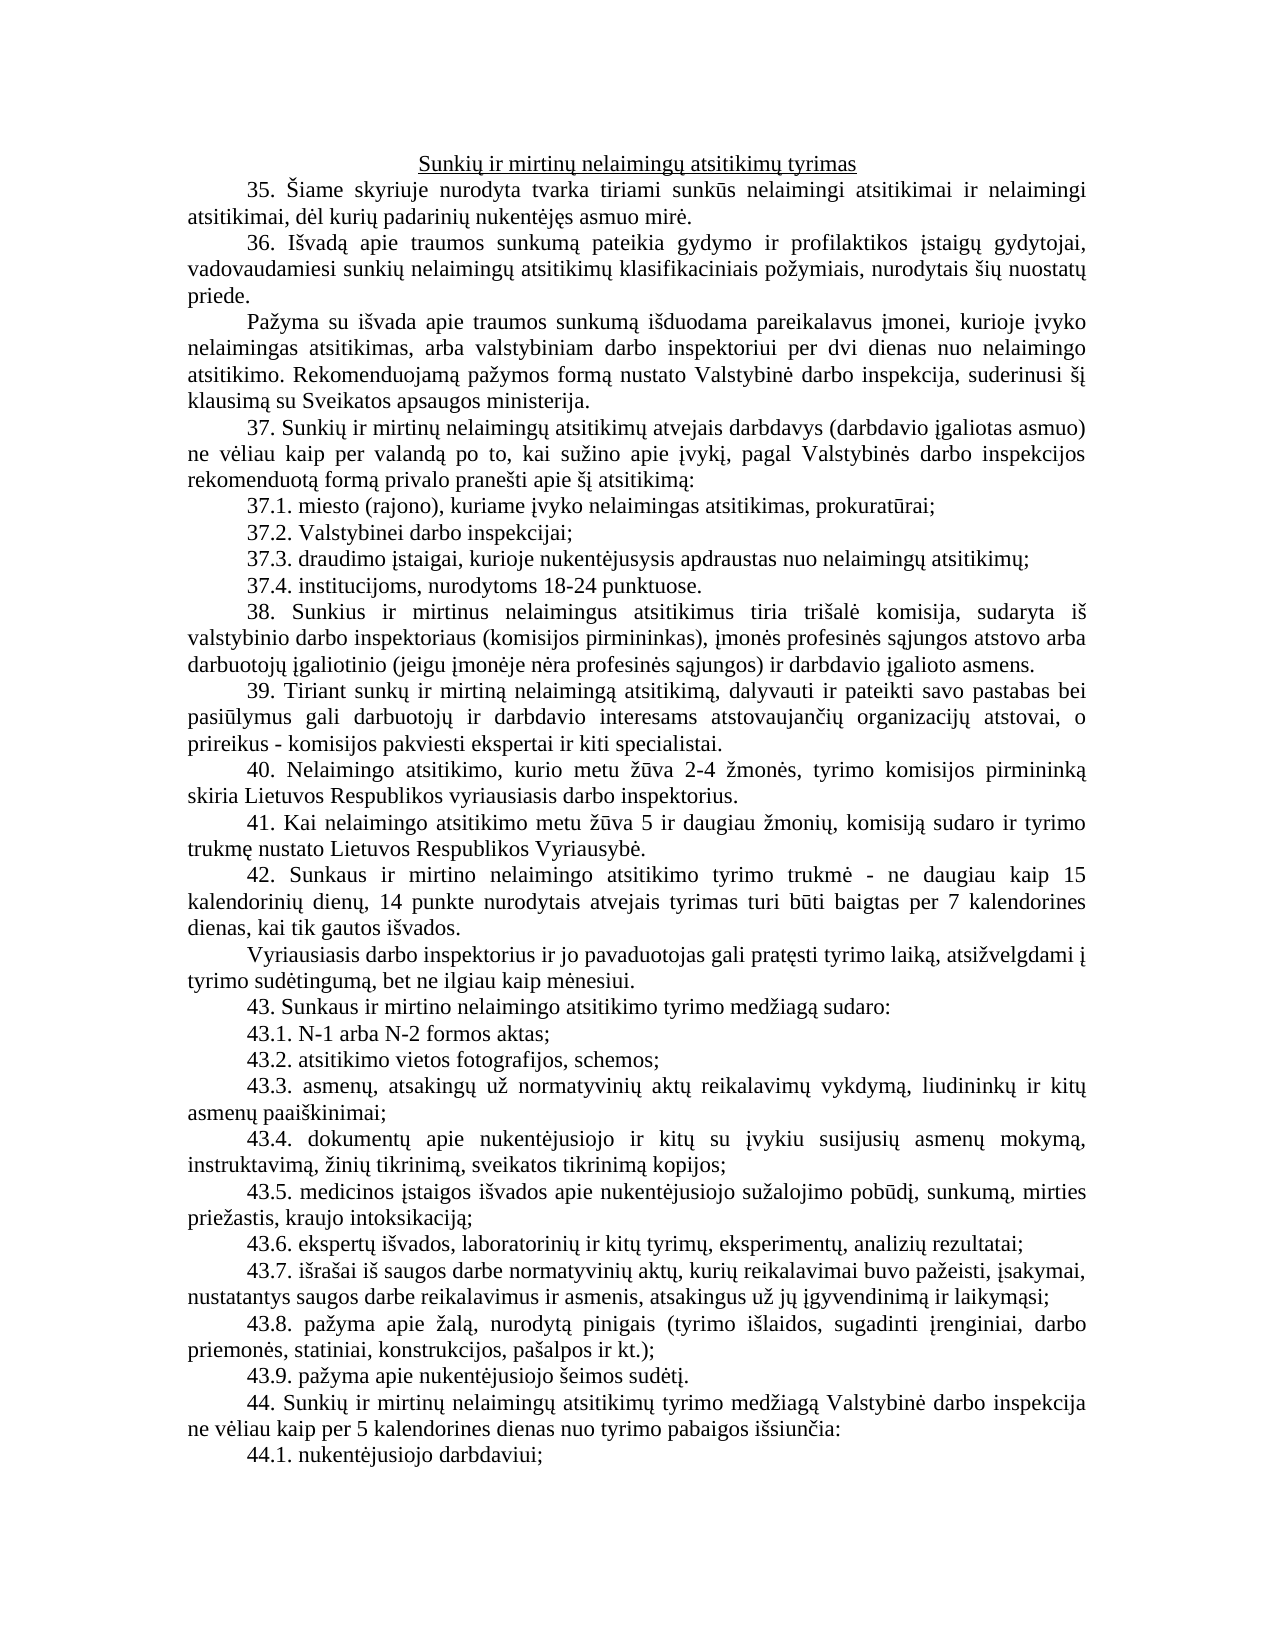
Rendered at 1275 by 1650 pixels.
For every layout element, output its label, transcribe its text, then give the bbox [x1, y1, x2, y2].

text 40. Nelaimingo atsitikimo, kurio metu žūva 2-4 žmonės, tyrimo komisijos pirmininką skiria Lietuvos Respublikos vyriausiasis darbo inspektorius. [187, 756, 1087, 809]
text Vyriausiasis darbo inspektorius ir jo pavaduotojas gali pratęsti tyrimo laiką, atsižvelgdami į tyrimo sudėtingumą, bet ne ilgiau kaip mėnesiui. [187, 941, 1087, 993]
text 42. Sunkaus ir mirtino nelaimingo atsitikimo tyrimo trukmė - ne daugiau kaip 15 kalendorinių dienų, 14 punkte nurodytais atvejais tyrimas turi būti baigtas per 7 kalendorines dienas, kai tik gautos išvados. [187, 862, 1087, 941]
text 37.2. Valstybinei darbo inspekcijai; [187, 519, 1087, 545]
text 36. Išvadą apie traumos sunkumą pateikia gydymo ir profilaktikos įstaigų gydytojai, vadovaudamiesi sunkių nelaimingų atsitikimų klasifikaciniais požymiais, nurodytais šių nuostatų priede. [187, 229, 1087, 308]
text 38. Sunkius ir mirtinus nelaimingus atsitikimus tiria trišalė komisija, sudaryta iš valstybinio darbo inspektoriaus (komisijos pirmininkas), įmonės profesinės sąjungos atstovo arba darbuotojų įgaliotinio (jeigu įmonėje nėra profesinės sąjungos) ir darbdavio įgalioto asmens. [187, 598, 1087, 677]
text 43.3. asmenų, atsakingų už normatyvinių aktų reikalavimų vykdymą, liudininkų ir kitų asmenų paaiškinimai; [187, 1072, 1087, 1125]
subtitle Sunkių ir mirtinų nelaimingų atsitikimų tyrimas [187, 150, 1087, 176]
text 37.1. miesto (rajono), kuriame įvyko nelaimingas atsitikimas, prokuratūrai; [187, 493, 1087, 519]
text 39. Tiriant sunkų ir mirtiną nelaimingą atsitikimą, dalyvauti ir pateikti savo pastabas bei pasiūlymus gali darbuotojų ir darbdavio interesams atstovaujančių organizacijų atstovai, o prireikus - komisijos pakviesti ekspertai ir kiti specialistai. [187, 677, 1087, 756]
text 43.6. ekspertų išvados, laboratorinių ir kitų tyrimų, eksperimentų, analizių rezultatai; [187, 1231, 1087, 1257]
text 43.1. N-1 arba N-2 formos aktas; [187, 1020, 1087, 1046]
text 43.2. atsitikimo vietos fotografijos, schemos; [187, 1046, 1087, 1072]
text 43.4. dokumentų apie nukentėjusiojo ir kitų su įvykiu susijusių asmenų mokymą, instruktavimą, žinių tikrinimą, sveikatos tikrinimą kopijos; [187, 1125, 1087, 1178]
text 37.4. institucijoms, nurodytoms 18-24 punktuose. [187, 572, 1087, 598]
text 37. Sunkių ir mirtinų nelaimingų atsitikimų atvejais darbdavys (darbdavio įgaliotas asmuo) ne vėliau kaip per valandą po to, kai sužino apie įvykį, pagal Valstybinės darbo inspekcijos rekomenduotą formą privalo pranešti apie šį atsitikimą: [187, 413, 1087, 493]
text 44. Sunkių ir mirtinų nelaimingų atsitikimų tyrimo medžiagą Valstybinė darbo inspekcija ne vėliau kaip per 5 kalendorines dienas nuo tyrimo pabaigos išsiunčia: [187, 1389, 1087, 1441]
text 43. Sunkaus ir mirtino nelaimingo atsitikimo tyrimo medžiagą sudaro: [187, 993, 1087, 1020]
text 37.3. draudimo įstaigai, kurioje nukentėjusysis apdraustas nuo nelaimingų atsitikimų; [187, 545, 1087, 572]
text 43.7. išrašai iš saugos darbe normatyvinių aktų, kurių reikalavimai buvo pažeisti, įsakymai, nustatantys saugos darbe reikalavimus ir asmenis, atsakingus už jų įgyvendinimą ir laikymąsi; [187, 1257, 1087, 1309]
text 43.5. medicinos įstaigos išvados apie nukentėjusiojo sužalojimo pobūdį, sunkumą, mirties priežastis, kraujo intoksikaciją; [187, 1178, 1087, 1231]
text 43.9. pažyma apie nukentėjusiojo šeimos sudėtį. [187, 1362, 1087, 1389]
text 44.1. nukentėjusiojo darbdaviui; [187, 1441, 1087, 1468]
text Pažyma su išvada apie traumos sunkumą išduodama pareikalavus įmonei, kurioje įvyko nelaimingas atsitikimas, arba valstybiniam darbo inspektoriui per dvi dienas nuo nelaimingo atsitikimo. Rekomenduojamą pažymos formą nustato Valstybinė darbo inspekcija, suderinusi šį klausimą su Sveikatos apsaugos ministerija. [187, 308, 1087, 413]
text 35. Šiame skyriuje nurodyta tvarka tiriami sunkūs nelaimingi atsitikimai ir nelaimingi atsitikimai, dėl kurių padarinių nukentėjęs asmuo mirė. [187, 176, 1087, 229]
text 43.8. pažyma apie žalą, nurodytą pinigais (tyrimo išlaidos, sugadinti įrenginiai, darbo priemonės, statiniai, konstrukcijos, pašalpos ir kt.); [187, 1309, 1087, 1362]
text 41. Kai nelaimingo atsitikimo metu žūva 5 ir daugiau žmonių, komisiją sudaro ir tyrimo trukmę nustato Lietuvos Respublikos Vyriausybė. [187, 809, 1087, 862]
